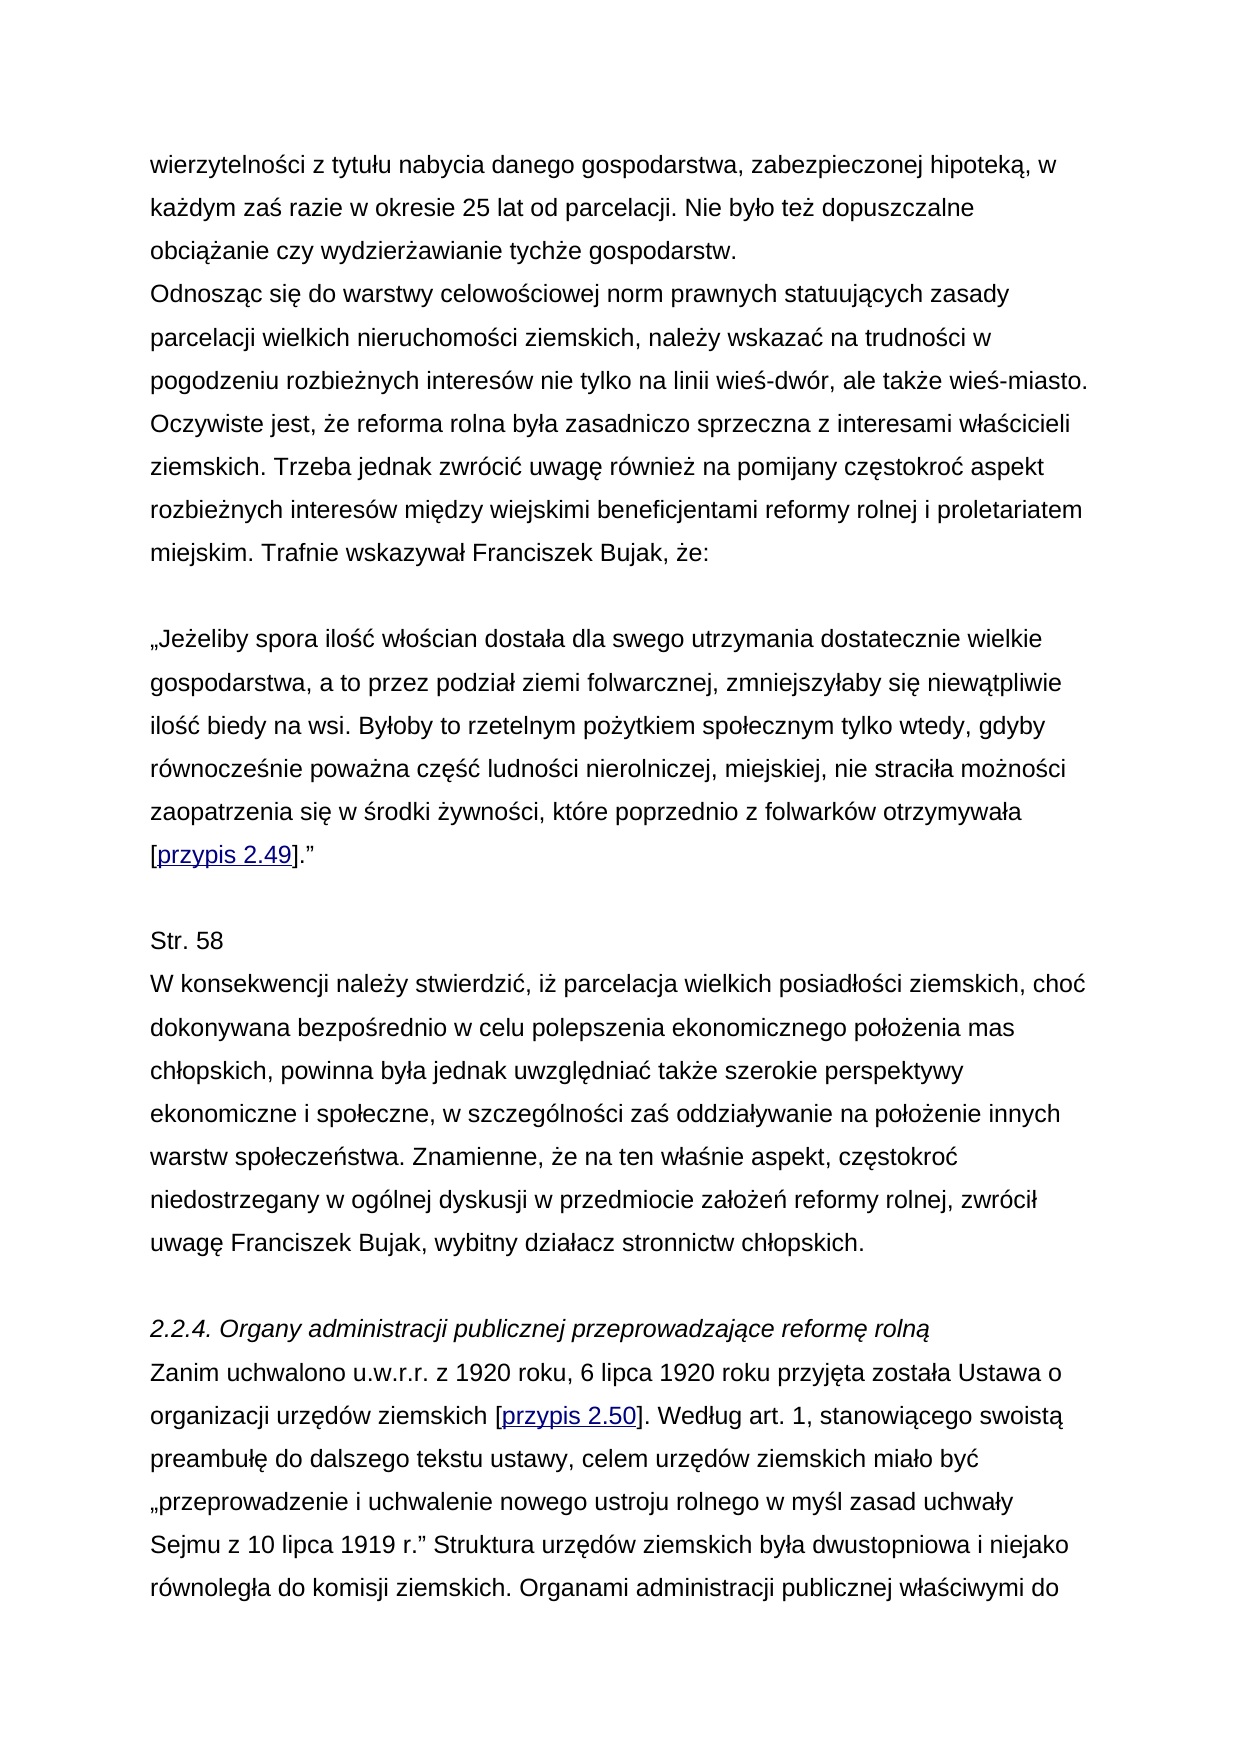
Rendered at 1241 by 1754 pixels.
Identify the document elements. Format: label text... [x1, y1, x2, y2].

text Str. 58 [150, 926, 1090, 955]
text „Jeżeliby spora ilość włościan dostała dla swego utrzymania dostatecznie wielkie gospodarstwa, a to przez podział ziemi folwarcznej, zmniejszyłaby się niewątpliwie ilość biedy na wsi. Byłoby to rzetelnym pożytkiem społecznym tylko wtedy, gdyby równocześnie poważna część ludności nierolniczej, miejskiej, nie straciła możności zaopatrzenia się w środki żywności, które poprzednio z folwarków otrzymywała [przypis 2.49].” [150, 624, 1090, 869]
text wierzytelności z tytułu nabycia danego gospodarstwa, zabezpieczonej hipoteką, w każdym zaś razie w okresie 25 lat od parcelacji. Nie było też dopuszczalne obciążanie czy wydzierżawianie tychże gospodarstw. [150, 150, 1090, 265]
text W konsekwencji należy stwierdzić, iż parcelacja wielkich posiadłości ziemskich, choć dokonywana bezpośrednio w celu polepszenia ekonomicznego położenia mas chłopskich, powinna była jednak uwzględniać także szerokie perspektywy ekonomiczne i społeczne, w szczególności zaś oddziaływanie na położenie innych warstw społeczeństwa. Znamienne, że na ten właśnie aspekt, częstokroć niedostrzegany w ogólnej dyskusji w przedmiocie założeń reformy rolnej, zwrócił uwagę Franciszek Bujak, wybitny działacz stronnictw chłopskich. [150, 969, 1090, 1257]
text Odnosząc się do warstwy celowościowej norm prawnych statuujących zasady parcelacji wielkich nieruchomości ziemskich, należy wskazać na trudności w pogodzeniu rozbieżnych interesów nie tylko na linii wieś-dwór, ale także wieś-miasto. Oczywiste jest, że reforma rolna była zasadniczo sprzeczna z interesami właścicieli ziemskich. Trzeba jednak zwrócić uwagę również na pomijany częstokroć aspekt rozbieżnych interesów między wiejskimi beneficjentami reformy rolnej i proletariatem miejskim. Trafnie wskazywał Franciszek Bujak, że: [150, 279, 1090, 567]
subtitle 2.2.4. Organy administracji publicznej przeprowadzające reformę rolną [150, 1314, 1090, 1343]
text Zanim uchwalono u.w.r.r. z 1920 roku, 6 lipca 1920 roku przyjęta została Ustawa o organizacji urzędów ziemskich [przypis 2.50]. Według art. 1, stanowiącego swoistą preambułę do dalszego tekstu ustawy, celem urzędów ziemskich miało być „przeprowadzenie i uchwalenie nowego ustroju rolnego w myśl zasad uchwały Sejmu z 10 lipca 1919 r.” Struktura urzędów ziemskich była dwustopniowa i niejako równoległa do komisji ziemskich. Organami administracji publicznej właściwymi do [150, 1357, 1090, 1602]
